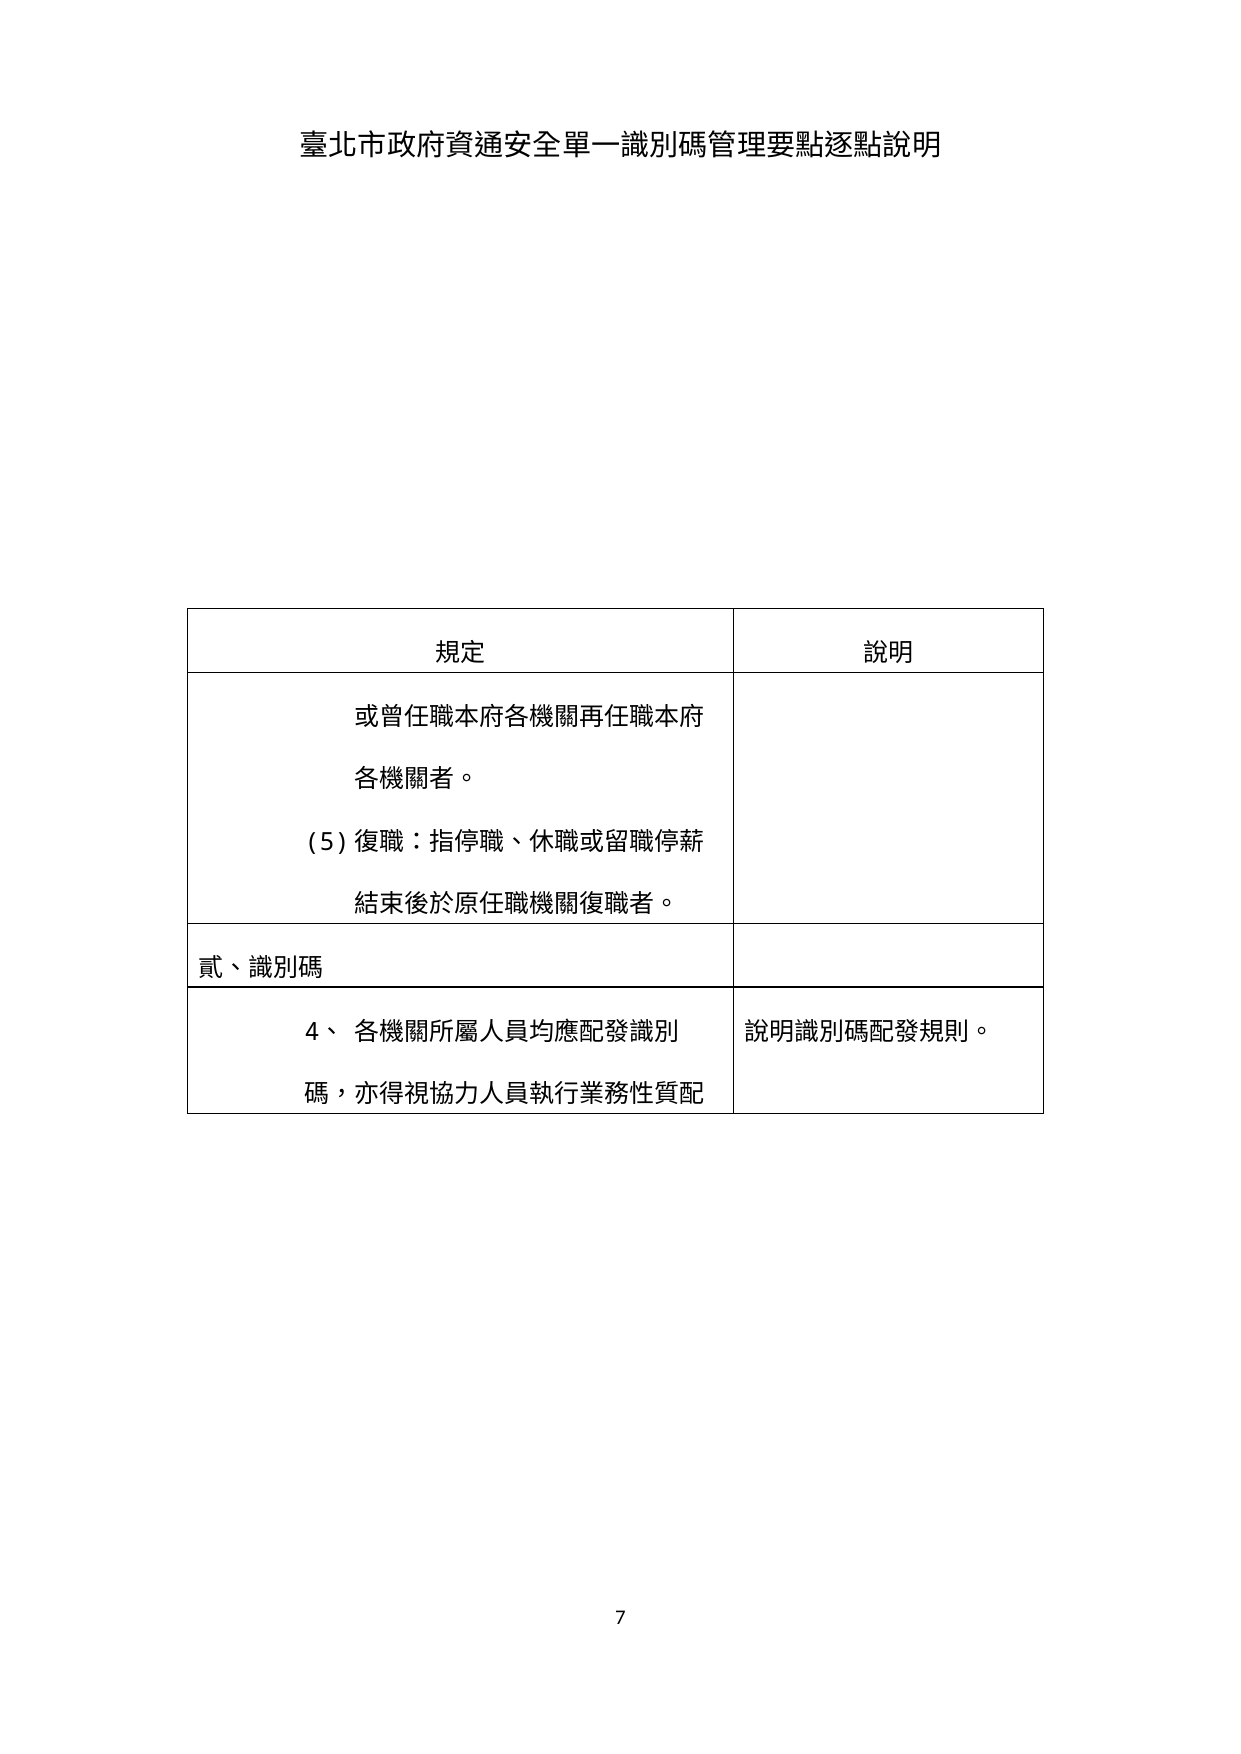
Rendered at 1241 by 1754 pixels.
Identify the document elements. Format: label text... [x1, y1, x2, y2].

table_header 說明 [734, 609, 1043, 672]
table_cell 說明識別碼配發規則。 [734, 988, 1043, 1112]
table_cell 各機關所屬人員均應配發識別碼，亦得視協力人員執行業務性質配發。 [188, 988, 733, 1112]
table_cell [734, 924, 1043, 986]
table_cell 貳、識別碼 [188, 924, 733, 986]
table_cell 或曾任職本府各機關再任職本府各機關者。 復職：指停職、休職或留職停薪結束後於原任職機關復職者。 [188, 673, 733, 923]
table_cell [734, 673, 1043, 923]
table_header 規定 [188, 609, 733, 672]
